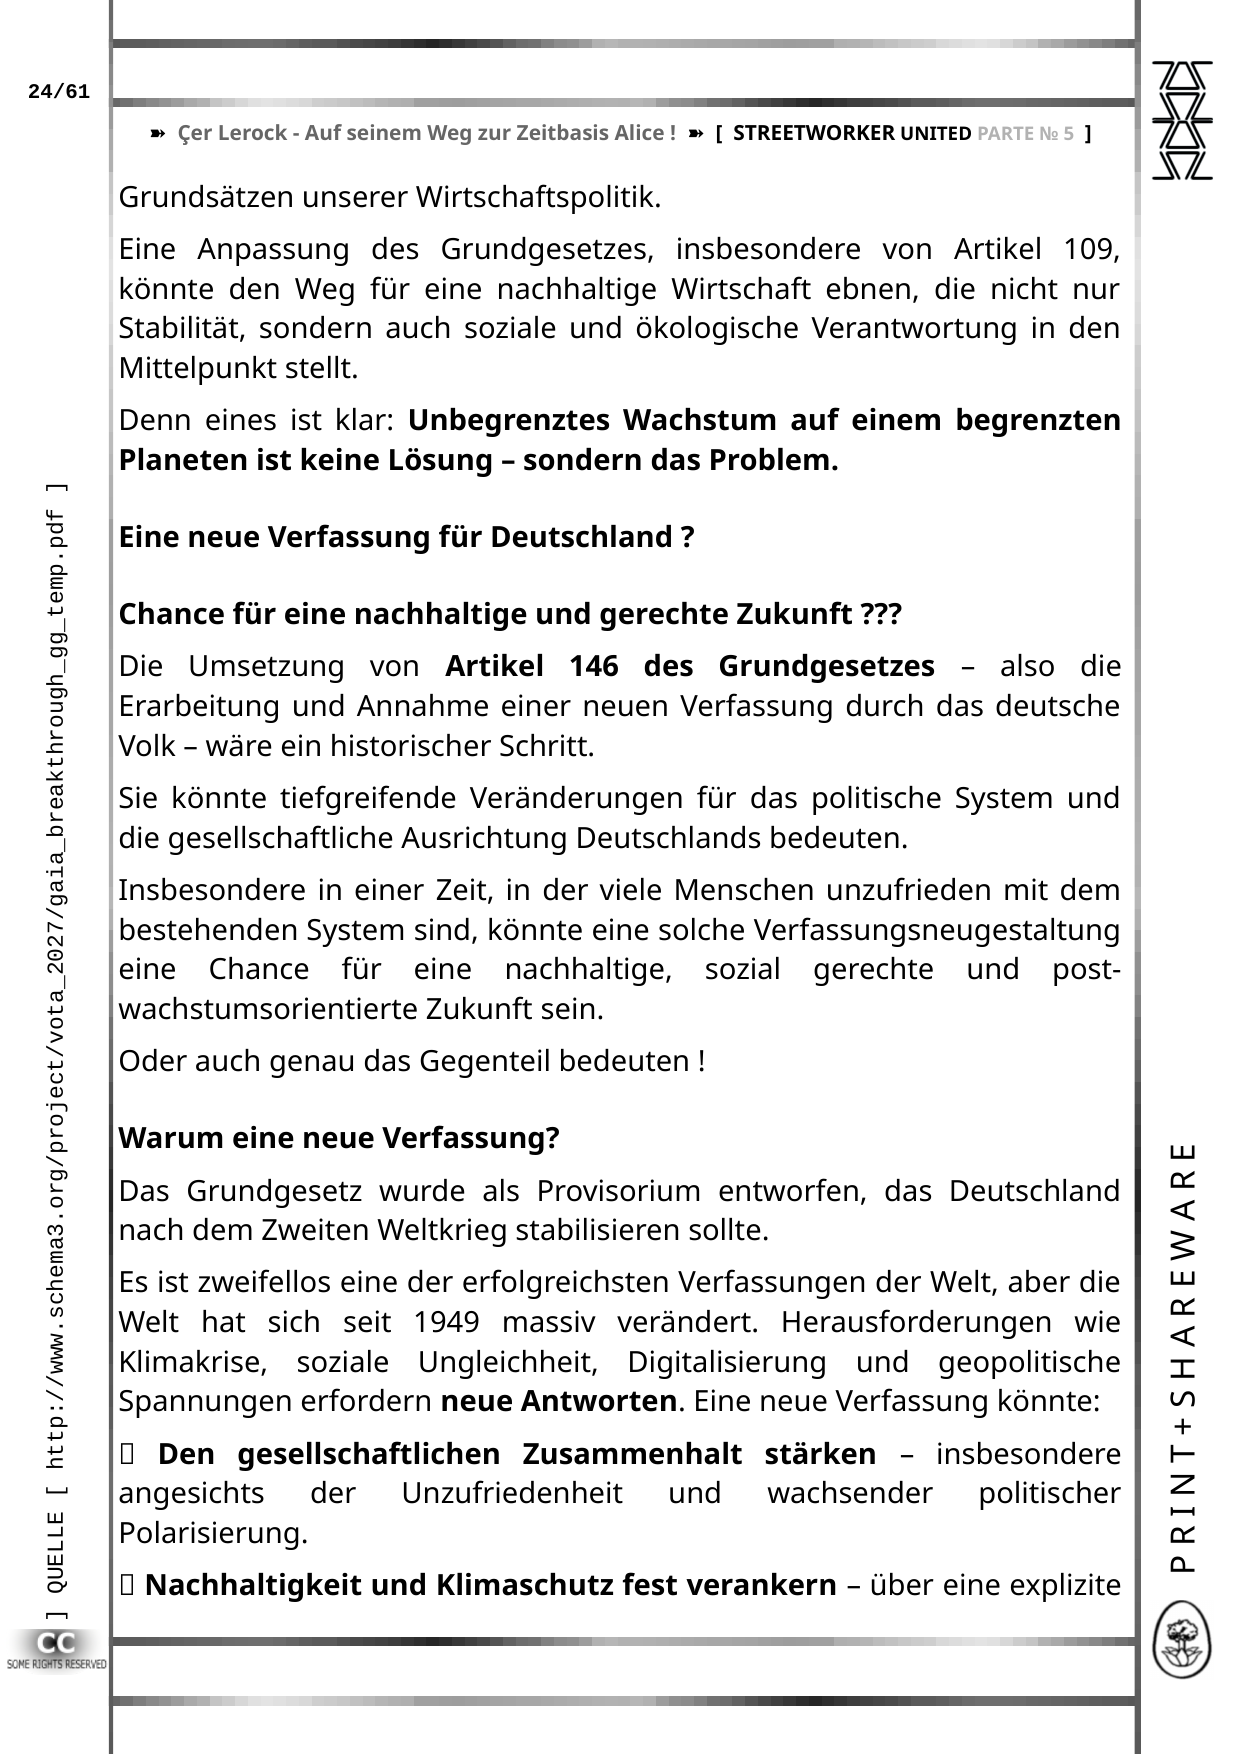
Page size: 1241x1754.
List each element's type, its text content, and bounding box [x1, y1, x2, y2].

text Eine Anpassung des Grundgesetzes, insbesondere von Artikel 109, könnte den Weg für eine nachhaltige Wirtschaft ebnen, die nicht nur Stabilität, sondern auch soziale und ökologische Verantwortung in den Mittelpunkt stellt. [118, 228, 1122, 387]
text Denn eines ist klar: Unbegrenztes Wachstum auf einem begrenzten Planeten ist keine Lösung – sondern das Problem. [118, 399, 1122, 479]
text Sie könnte tiefgreifende Veränderungen für das politische System und die gesellschaftliche Ausrichtung Deutschlands bedeuten. [118, 777, 1122, 857]
text Oder auch genau das Gegenteil bedeuten ! [118, 1040, 1122, 1080]
picture [1150, 1600, 1214, 1680]
text Die Umsetzung von Artikel 146 des Grundgesetzes – also die Erarbeitung und Annahme einer neuen Verfassung durch das deutsche Volk – wäre ein historischer Schritt. [118, 646, 1122, 765]
subtitle Eine neue Verfassung für Deutschland ? [118, 516, 1122, 556]
text ✅ Den gesellschaftlichen Zusammenhalt stärken – insbesondere angesichts der Unzufriedenheit und wachsender politischer Polarisierung. [118, 1433, 1122, 1552]
text Insbesondere in einer Zeit, in der viele Menschen unzufrieden mit dem bestehenden System sind, könnte eine solche Verfassungsneugestaltung eine Chance für eine nachhaltige, sozial gerechte und post-wachstumsorientierte Zukunft sein. [118, 869, 1122, 1028]
subtitle Chance für eine nachhaltige und gerechte Zukunft ??? [118, 593, 1122, 633]
subtitle Warum eine neue Verfassung? [118, 1118, 1122, 1157]
picture [0, 1629, 108, 1675]
text ✅ Nachhaltigkeit und Klimaschutz fest verankern – über eine explizite [118, 1564, 1122, 1604]
picture [1151, 60, 1214, 181]
text Es ist zweifellos eine der erfolgreichsten Verfassungen der Welt, aber die Welt hat sich seit 1949 massiv verändert. Herausforderungen wie Klimakrise, soziale Ungleichheit, Digitalisierung und geopolitische Spannungen erfordern neue Antworten. Eine neue Verfassung könnte: [118, 1262, 1122, 1420]
text Das Grundgesetz wurde als Provisorium entworfen, das Deutschland nach dem Zweiten Weltkrieg stabilisieren sollte. [118, 1170, 1122, 1249]
text Grundsätzen unserer Wirtschaftspolitik. [118, 176, 1122, 216]
